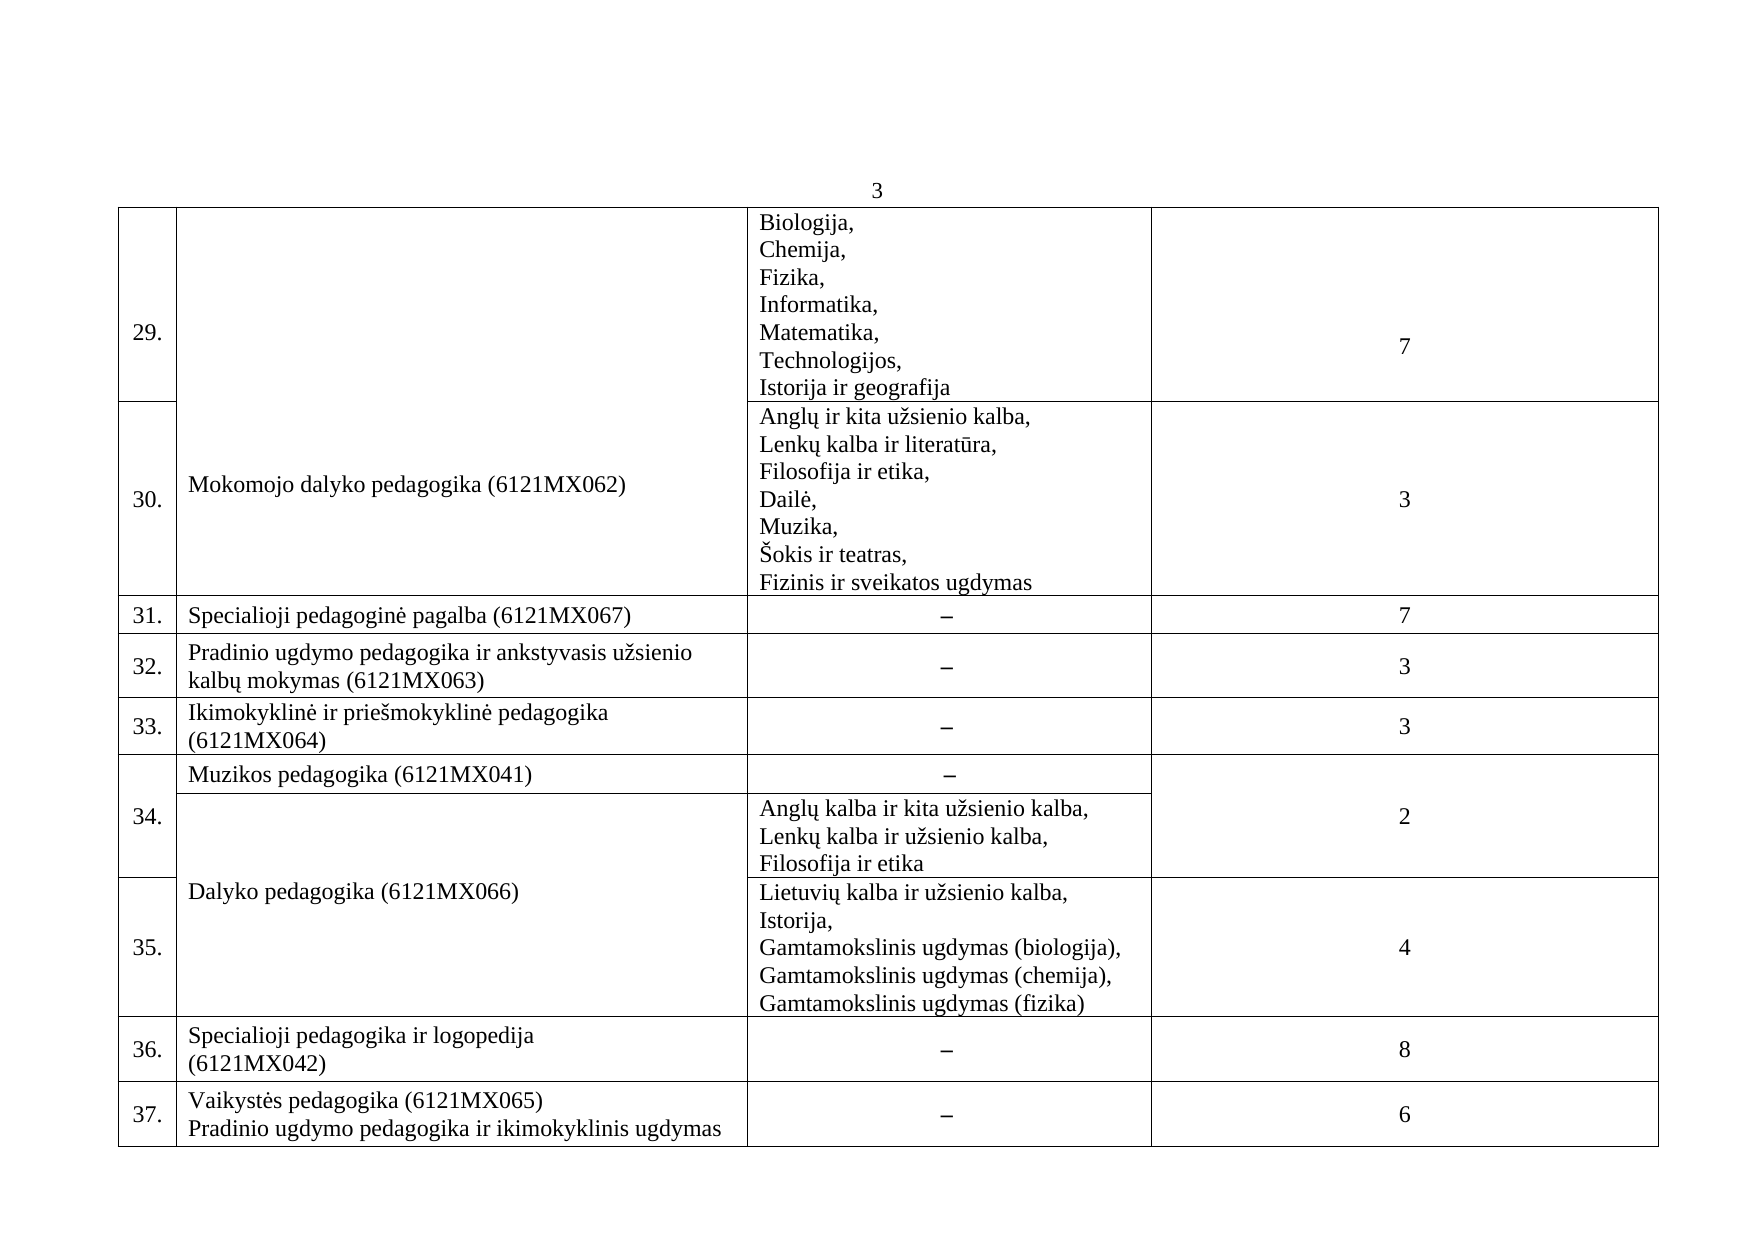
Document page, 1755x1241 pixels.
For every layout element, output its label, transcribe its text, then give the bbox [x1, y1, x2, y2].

table_cell 35. [119, 878, 176, 1016]
table_cell 3 [1152, 634, 1658, 697]
table_cell Mokomojo dalyko pedagogika (6121MX062) [177, 208, 747, 595]
table_cell 2 [1152, 755, 1658, 877]
table_cell 7 [1152, 596, 1658, 633]
table_cell Biologija, Chemija, Fizika, Informatika, Matematika, Technologijos, Istorija ir geografija [748, 208, 1151, 401]
table_cell – [748, 1017, 1151, 1081]
table_cell 8 [1152, 1017, 1658, 1081]
table_cell 7 [1152, 208, 1658, 401]
table_cell – [748, 634, 1151, 697]
table_cell 4 [1152, 878, 1658, 1016]
table_cell 36. [119, 1017, 176, 1081]
table_cell 6 [1152, 1082, 1658, 1146]
table_cell 31. [119, 596, 176, 633]
table_cell – [748, 1082, 1151, 1146]
table_cell 33. [119, 698, 176, 753]
table_cell – [748, 755, 1151, 793]
table_cell Anglų kalba ir kita užsienio kalba, Lenkų kalba ir užsienio kalba, Filosofija ir etika [748, 794, 1151, 877]
table_cell Anglų ir kita užsienio kalba, Lenkų kalba ir literatūra, Filosofija ir etika, Dailė, Muzika, Šokis ir teatras, Fizinis ir sveikatos ugdymas [748, 402, 1151, 595]
table_cell 34. [119, 755, 176, 877]
table_cell 29. [119, 208, 176, 401]
table_cell Ikimokyklinė ir priešmokyklinė pedagogika (6121MX064) [177, 698, 747, 753]
table_cell Specialioji pedagogika ir logopedija (6121MX042) [177, 1017, 747, 1081]
table_cell 32. [119, 634, 176, 697]
table_cell 3 [1152, 402, 1658, 595]
table_cell Lietuvių kalba ir užsienio kalba, Istorija, Gamtamokslinis ugdymas (biologija), Gamtamokslinis ugdymas (chemija), Gamtamokslinis ugdymas (fizika) [748, 878, 1151, 1016]
table_cell Muzikos pedagogika (6121MX041) [177, 755, 747, 793]
table_cell – [748, 698, 1151, 753]
table_cell – [748, 596, 1151, 633]
table_cell 3 [1152, 698, 1658, 753]
table_cell Pradinio ugdymo pedagogika ir ankstyvasis užsienio kalbų mokymas (6121MX063) [177, 634, 747, 697]
table_cell Vaikystės pedagogika (6121MX065) Pradinio ugdymo pedagogika ir ikimokyklinis ugdymas [177, 1082, 747, 1146]
table_cell Dalyko pedagogika (6121MX066) [177, 794, 747, 1016]
table_cell Specialioji pedagoginė pagalba (6121MX067) [177, 596, 747, 633]
table_cell 37. [119, 1082, 176, 1146]
table_cell 30. [119, 402, 176, 595]
